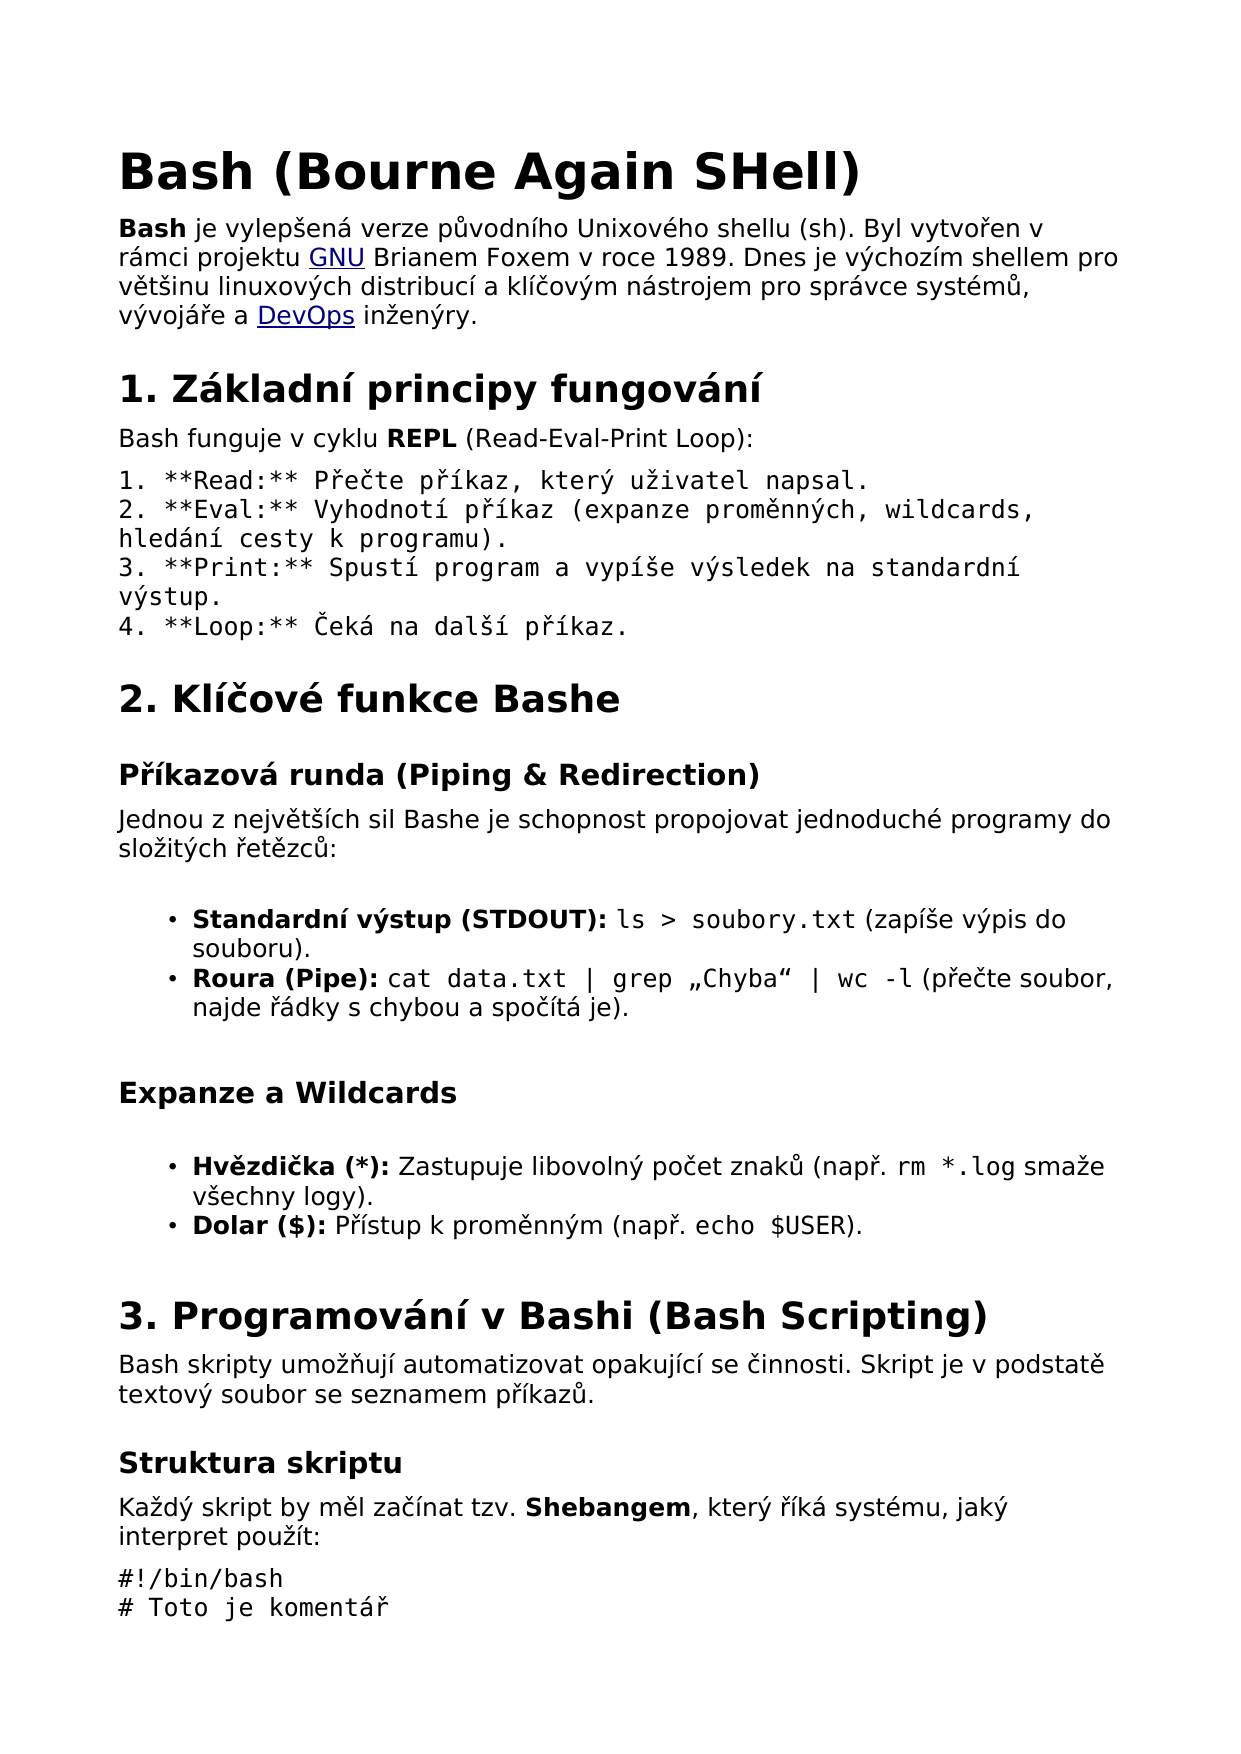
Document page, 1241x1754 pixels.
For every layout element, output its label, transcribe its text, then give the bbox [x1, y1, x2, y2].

subtitle 2. Klíčové funkce Bashe [118, 678, 1122, 721]
subtitle 3. Programování v Bashi (Bash Scripting) [118, 1294, 1122, 1338]
subtitle Příkazová runda (Piping & Redirection) [118, 759, 1122, 793]
subtitle Struktura skriptu [118, 1447, 1122, 1481]
text #!/bin/bash # Toto je komentář [118, 1564, 1122, 1622]
subtitle Expanze a Wildcards [118, 1077, 1122, 1111]
text Každý skript by měl začínat tzv. Shebangem, který říká systému, jaký interpret použít: [118, 1493, 1122, 1551]
list Standardní výstup (STDOUT): ls > soubory.txt (zapíše výpis do souboru). [177, 906, 1122, 964]
list Hvězdička (*): Zastupuje libovolný počet znaků (např. rm *.log smaže všechny logy). [177, 1153, 1122, 1211]
text 1. **Read:** Přečte příkaz, který uživatel napsal. 2. **Eval:** Vyhodnotí příkaz (expanze proměnných, wildcards, hledání cesty k programu). 3. **Print:** Spustí program a vypíše výsledek na standardní výstup. 4. **Loop:** Čeká na další příkaz. [118, 466, 1122, 641]
text Bash skripty umožňují automatizovat opakující se činnosti. Skript je v podstatě textový soubor se seznamem příkazů. [118, 1351, 1122, 1409]
subtitle 1. Základní principy fungování [118, 368, 1122, 412]
text Jednou z největších sil Bashe je schopnost propojovat jednoduché programy do složitých řetězců: [118, 805, 1122, 863]
text Bash je vylepšená verze původního Unixového shellu (sh). Byl vytvořen v rámci projektu GNU Brianem Foxem v roce 1989. Dnes je výchozím shellem pro většinu linuxových distribucí a klíčovým nástrojem pro správce systémů, vývojáře a DevOps inženýry. [118, 214, 1122, 331]
subtitle Bash (Bourne Again SHell) [118, 143, 1122, 201]
list Roura (Pipe): cat data.txt | grep „Chyba“ | wc -l (přečte soubor, najde řádky s chybou a spočítá je). [177, 964, 1122, 1022]
list Dolar ($): Přístup k proměnným (např. echo $USER). [177, 1211, 1122, 1240]
text Bash funguje v cyklu REPL (Read-Eval-Print Loop): [118, 424, 1122, 453]
